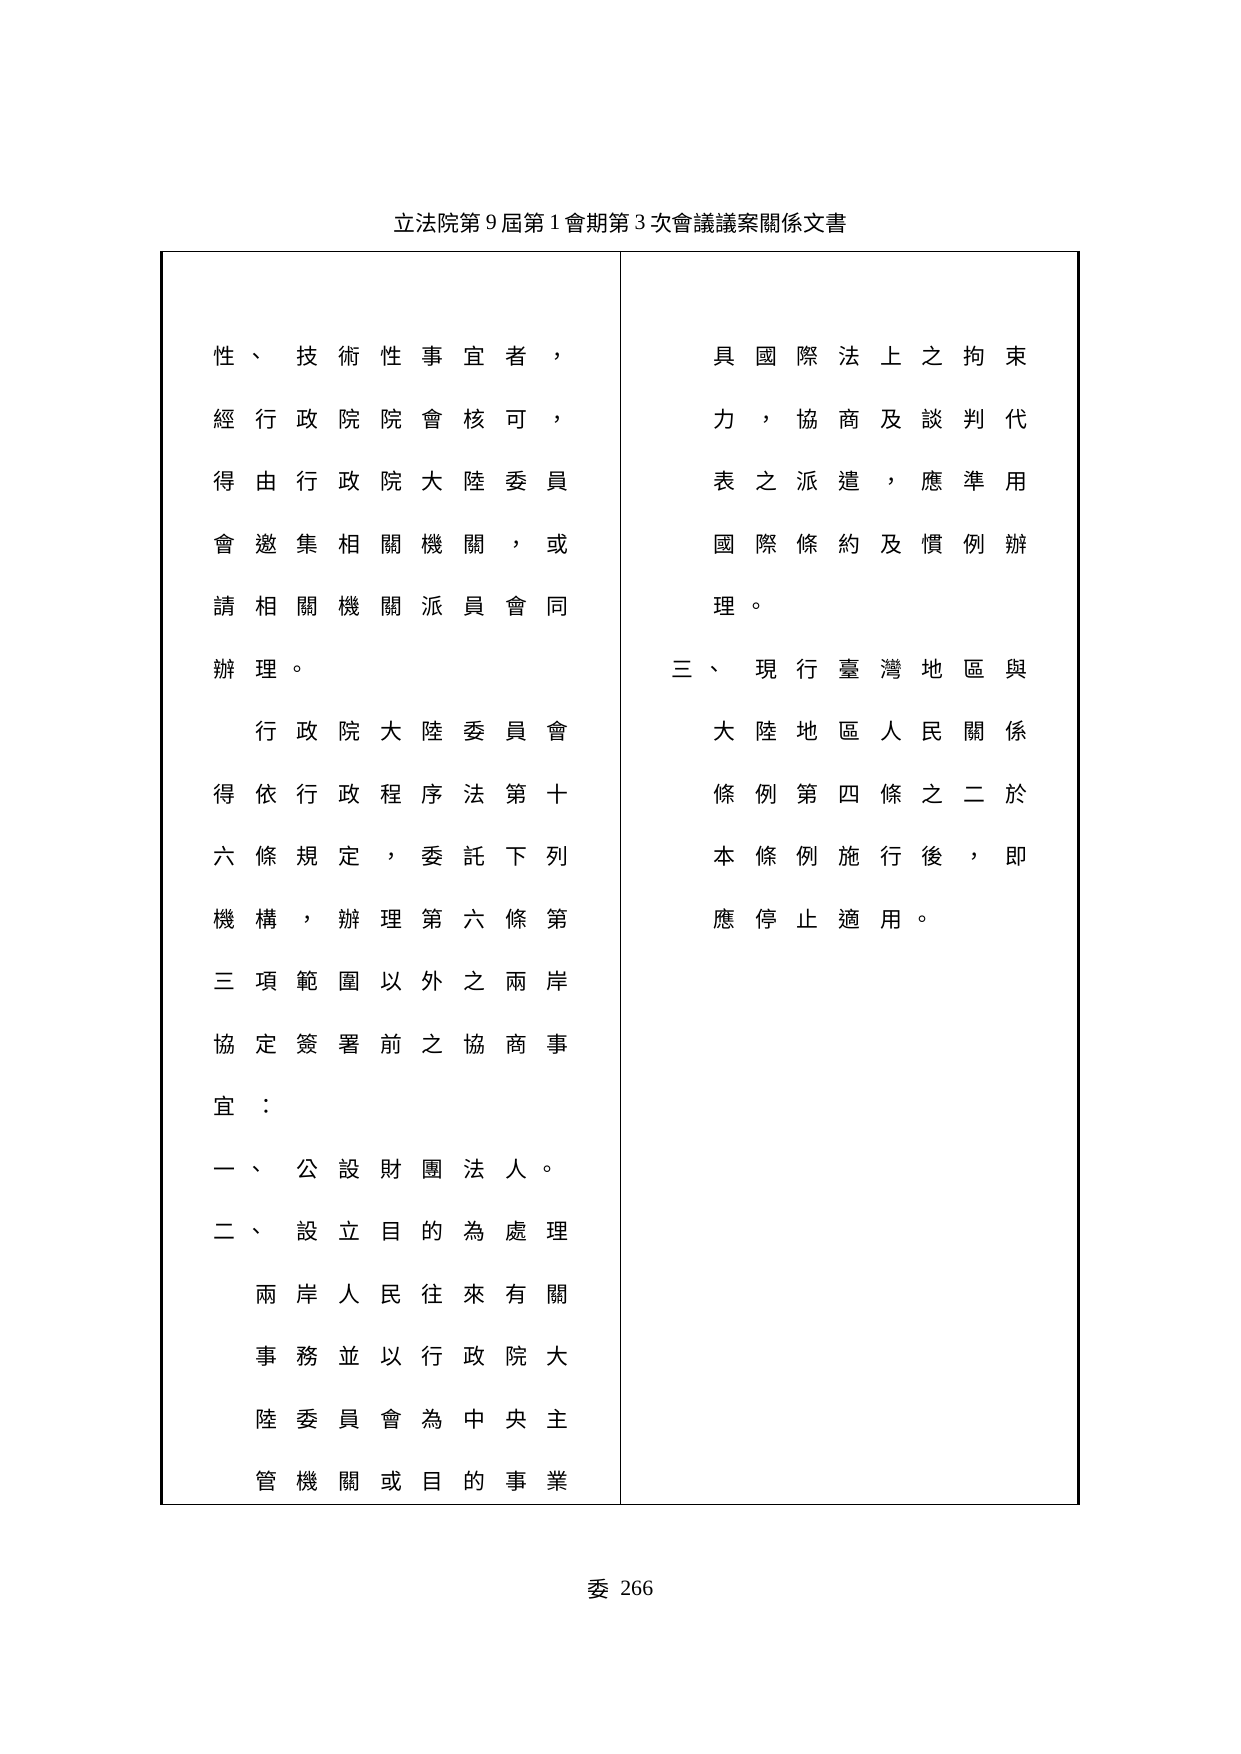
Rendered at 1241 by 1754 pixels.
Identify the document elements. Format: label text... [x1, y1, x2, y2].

table_cell 性、技術性事宜者，經行政院院會核可，得由行政院大陸委員會邀集相關機關，或請相關機關派員會同辦理。 行政院大陸委員會得依行政程序法第十六條規定，委託下列機構，辦理第六條第三項範圍以外之兩岸協定簽署前之協商事宜： 一、公設財團法人。 二、設立目的為處理兩岸人民往來有關事務並以行政院大陸委員會為中央主管機關或目的事業 [163, 252, 620, 1504]
table_cell 具國際法上之拘束力，協商及談判代表之派遣，應準用國際條約及慣例辦理。 三、現行臺灣地區與大陸地區人民關係條例第四條之二於本條例施行後，即應停止適用。 [621, 252, 1077, 1504]
